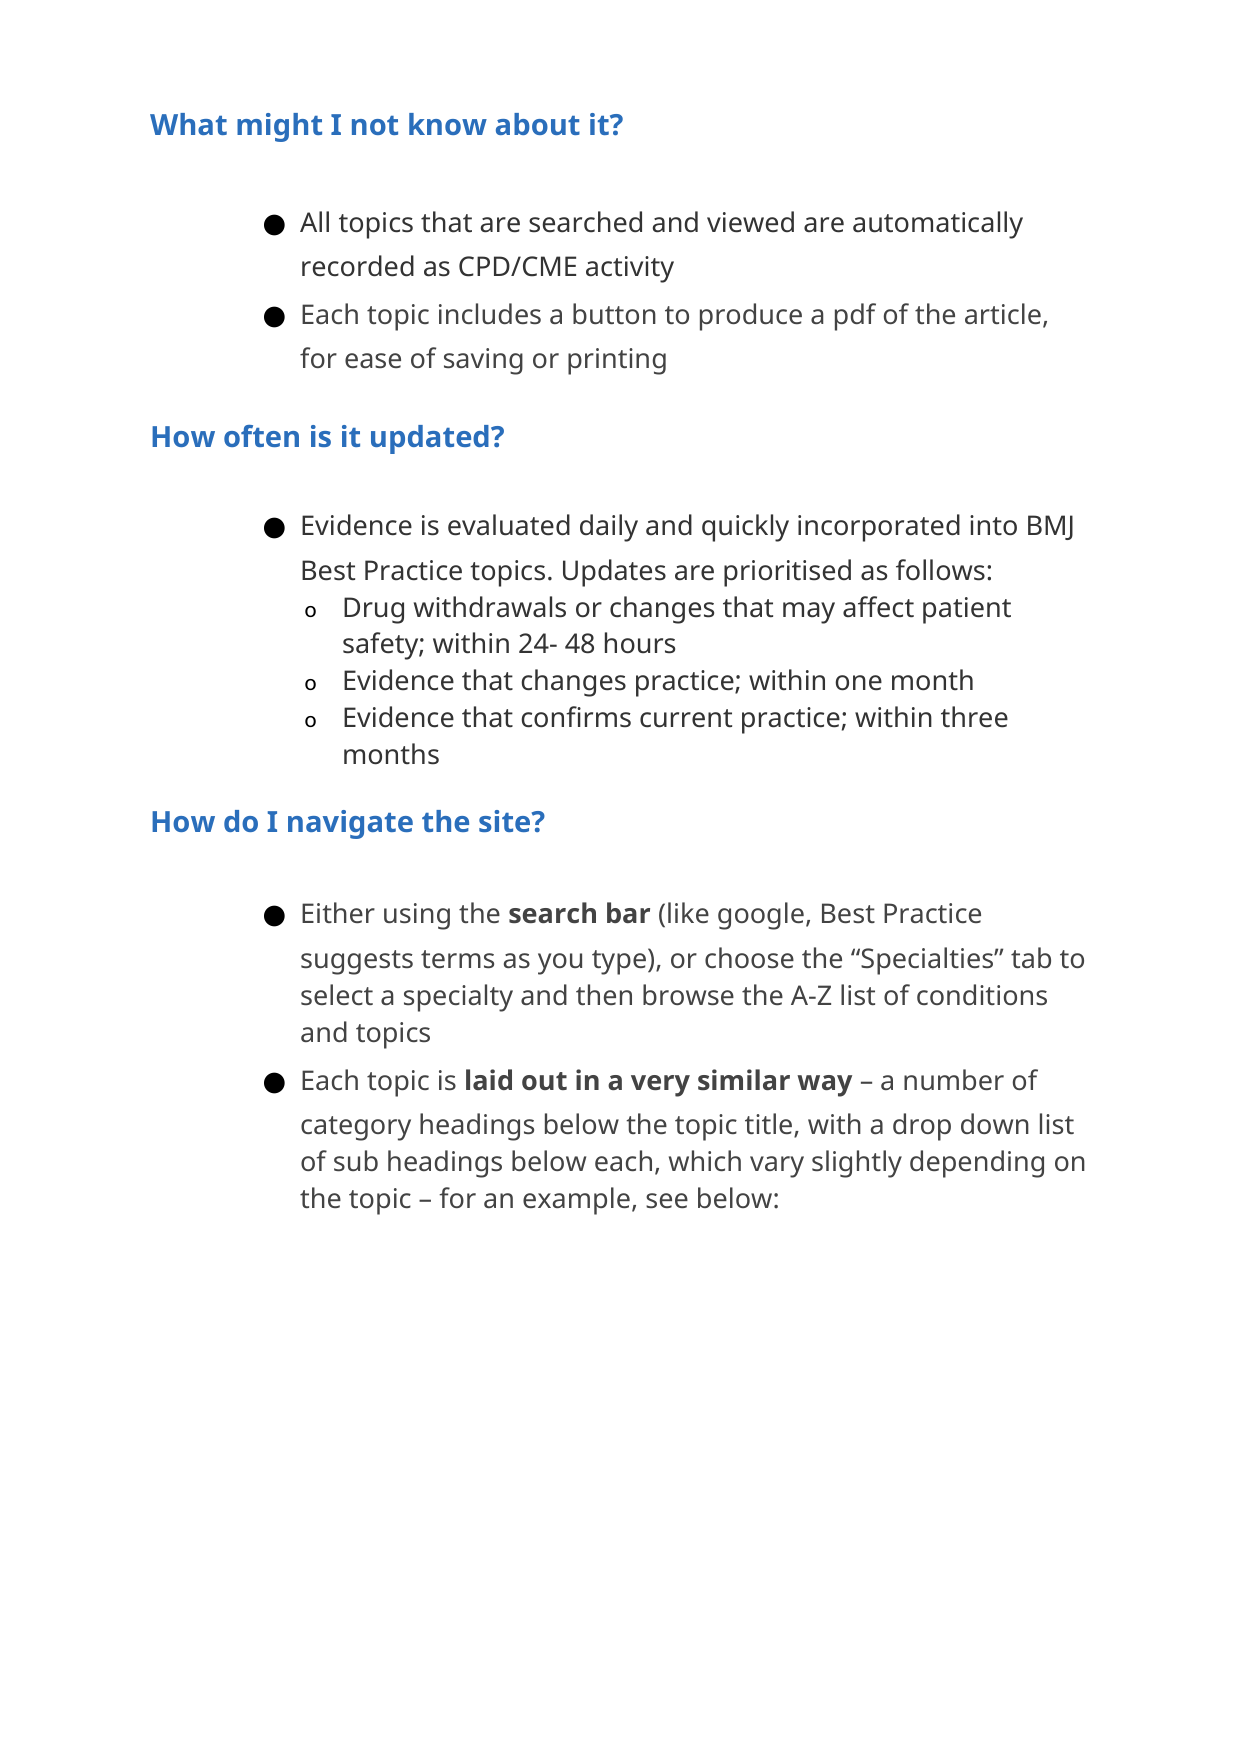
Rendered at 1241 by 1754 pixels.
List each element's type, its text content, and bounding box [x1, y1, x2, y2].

text How often is it updated? [150, 416, 1090, 456]
list Evidence that changes practice; within one month [304, 662, 1090, 699]
list Each topic includes a button to produce a pdf of the article, for ease of saving or printing [262, 284, 1090, 377]
list Either using the search bar (like google, Best Practice suggests terms as you type), or choose the “Specialties” tab to select a specialty and then browse the A-Z list of conditions and topics [262, 884, 1090, 1050]
list Drug withdrawals or changes that may affect patient safety; within 24- 48 hours [304, 588, 1090, 662]
subtitle What might I not know about it? [150, 104, 1090, 144]
list Each topic is laid out in a very similar way – a number of category headings below the topic title, with a drop down list of sub headings below each, which vary slightly depending on the topic – for an example, see below: [262, 1050, 1090, 1216]
list All topics that are searched and viewed are automatically recorded as CPD/CME activity [262, 192, 1090, 284]
list Evidence that confirms current practice; within three months [304, 699, 1090, 772]
subtitle How do I navigate the site? [150, 802, 1090, 841]
list Evidence is evaluated daily and quickly incorporated into BMJ Best Practice topics. Updates are prioritised as follows: [262, 496, 1090, 588]
